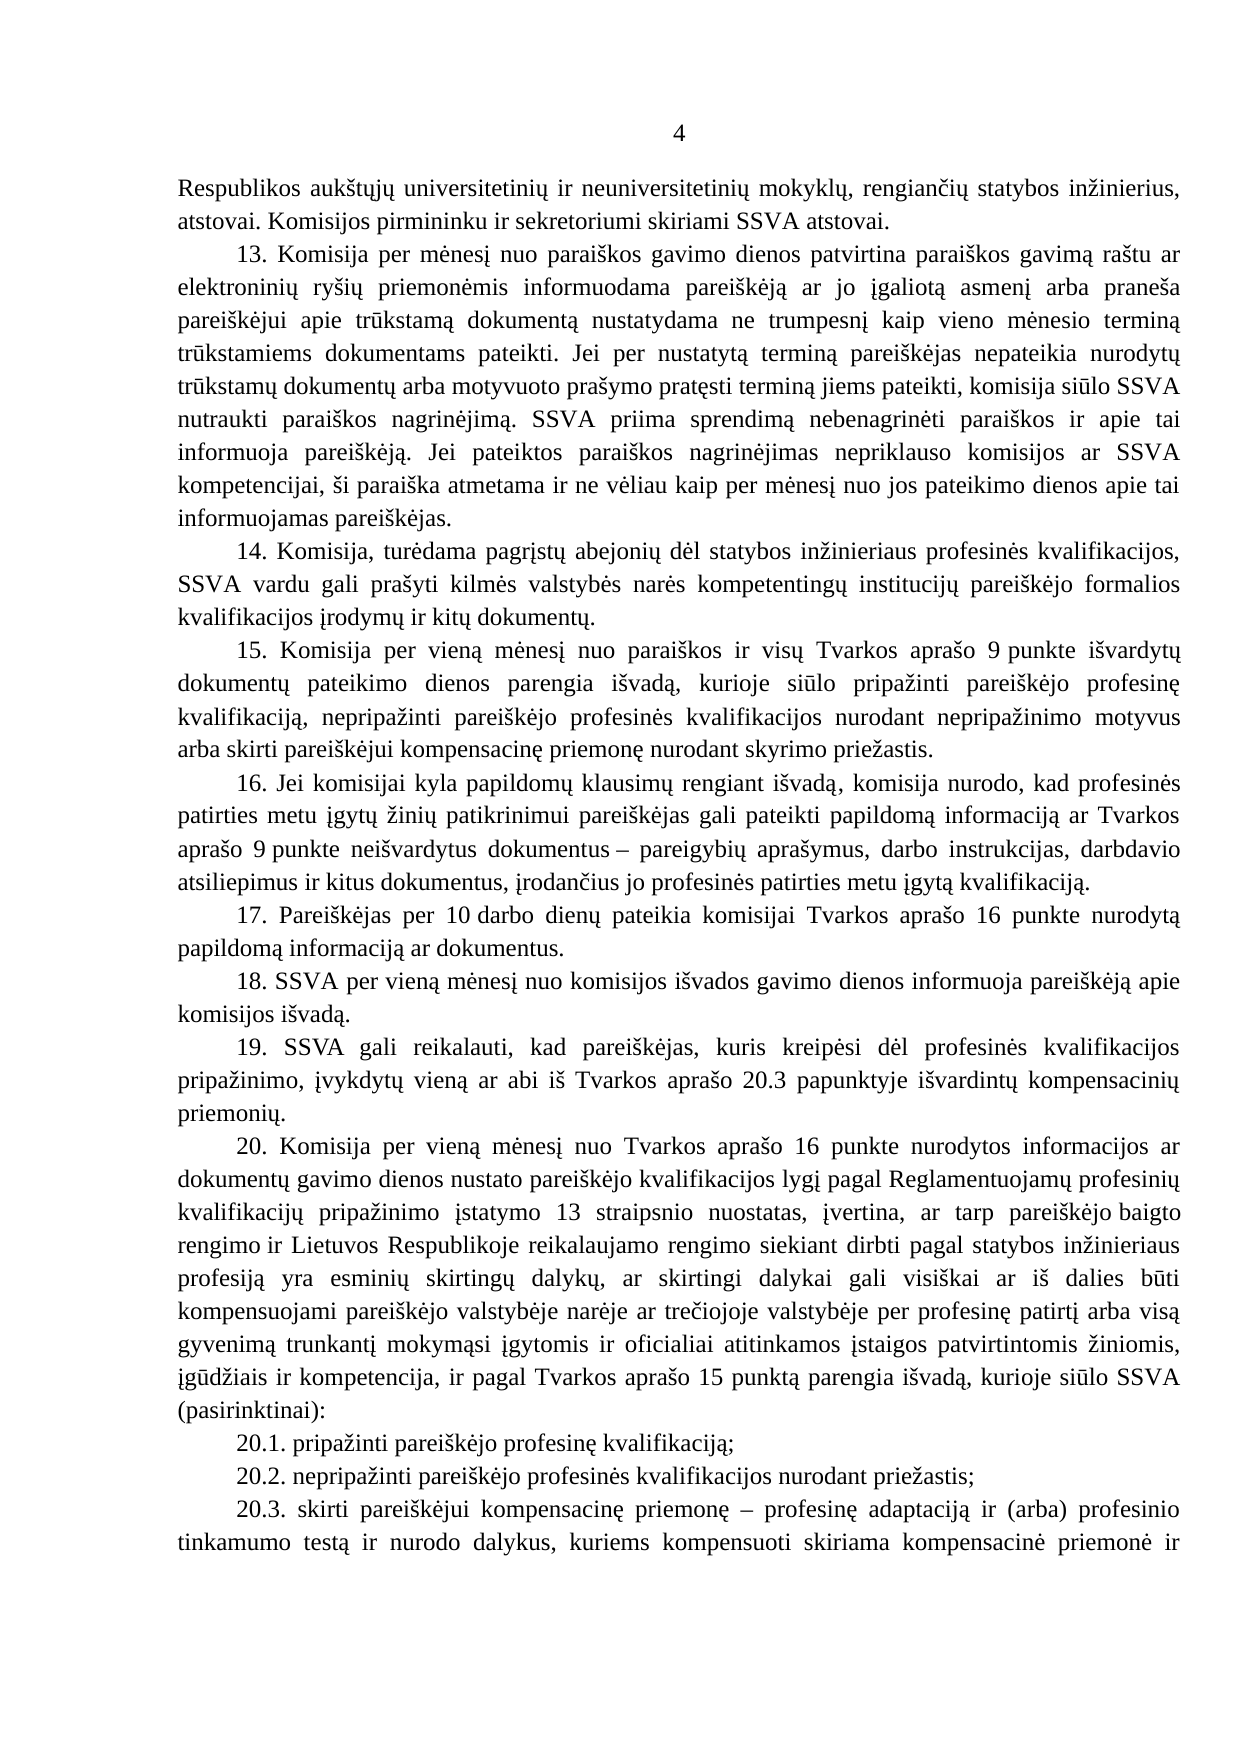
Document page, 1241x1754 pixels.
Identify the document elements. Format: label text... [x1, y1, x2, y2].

text 17. Pareiškėjas per 10 darbo dienų pateikia komisijai Tvarkos aprašo 16 punkte nurodytą papildomą informaciją ar dokumentus. [177, 900, 1181, 961]
text 20.2. nepripažinti pareiškėjo profesinės kvalifikacijos nurodant priežastis; [177, 1461, 1181, 1490]
text 13. Komisija per mėnesį nuo paraiškos gavimo dienos patvirtina paraiškos gavimą raštu ar elektroninių ryšių priemonėmis informuodama pareiškėją ar jo įgaliotą asmenį arba praneša pareiškėjui apie trūkstamą dokumentą nustatydama ne trumpesnį kaip vieno mėnesio terminą trūkstamiems dokumentams pateikti. Jei per nustatytą terminą pareiškėjas nepateikia nurodytų trūkstamų dokumentų arba motyvuoto prašymo pratęsti terminą jiems pateikti, komisija siūlo SSVA nutraukti paraiškos nagrinėjimą. SSVA priima sprendimą nebenagrinėti paraiškos ir apie tai informuoja pareiškėją. Jei pateiktos paraiškos nagrinėjimas nepriklauso komisijos ar SSVA kompetencijai, ši paraiška atmetama ir ne vėliau kaip per mėnesį nuo jos pateikimo dienos apie tai informuojamas pareiškėjas. [177, 239, 1181, 532]
text 20.3. skirti pareiškėjui kompensacinę priemonę – profesinę adaptaciją ir (arba) profesinio tinkamumo testą ir nurodo dalykus, kuriems kompensuoti skiriama kompensacinė priemonė ir [177, 1494, 1181, 1556]
text 20.1. pripažinti pareiškėjo profesinę kvalifikaciją; [177, 1428, 1181, 1457]
text 19. SSVA gali reikalauti, kad pareiškėjas, kuris kreipėsi dėl profesinės kvalifikacijos pripažinimo, įvykdytų vieną ar abi iš Tvarkos aprašo 20.3 papunktyje išvardintų kompensacinių priemonių. [177, 1032, 1181, 1127]
text 16. Jei komisijai kyla papildomų klausimų rengiant išvadą, komisija nurodo, kad profesinės patirties metu įgytų žinių patikrinimui pareiškėjas gali pateikti papildomą informaciją ar Tvarkos aprašo 9 punkte neišvardytus dokumentus – pareigybių aprašymus, darbo instrukcijas, darbdavio atsiliepimus ir kitus dokumentus, įrodančius jo profesinės patirties metu įgytą kvalifikaciją. [177, 768, 1181, 895]
text Respublikos aukštųjų universitetinių ir neuniversitetinių mokyklų, rengiančių statybos inžinierius, atstovai. Komisijos pirmininku ir sekretoriumi skiriami SSVA atstovai. [177, 173, 1181, 235]
text 15. Komisija per vieną mėnesį nuo paraiškos ir visų Tvarkos aprašo 9 punkte išvardytų dokumentų pateikimo dienos parengia išvadą, kurioje siūlo pripažinti pareiškėjo profesinę kvalifikaciją, nepripažinti pareiškėjo profesinės kvalifikacijos nurodant nepripažinimo motyvus arba skirti pareiškėjui kompensacinę priemonę nurodant skyrimo priežastis. [177, 636, 1181, 763]
text 20. Komisija per vieną mėnesį nuo Tvarkos aprašo 16 punkte nurodytos informacijos ar dokumentų gavimo dienos nustato pareiškėjo kvalifikacijos lygį pagal Reglamentuojamų profesinių kvalifikacijų pripažinimo įstatymo 13 straipsnio nuostatas, įvertina, ar tarp pareiškėjo baigto rengimo ir Lietuvos Respublikoje reikalaujamo rengimo siekiant dirbti pagal statybos inžinieriaus profesiją yra esminių skirtingų dalykų, ar skirtingi dalykai gali visiškai ar iš dalies būti kompensuojami pareiškėjo valstybėje narėje ar trečiojoje valstybėje per profesinę patirtį arba visą gyvenimą trunkantį mokymąsi įgytomis ir oficialiai atitinkamos įstaigos patvirtintomis žiniomis, įgūdžiais ir kompetencija, ir pagal Tvarkos aprašo 15 punktą parengia išvadą, kurioje siūlo SSVA (pasirinktinai): [177, 1131, 1181, 1424]
text 18. SSVA per vieną mėnesį nuo komisijos išvados gavimo dienos informuoja pareiškėją apie komisijos išvadą. [177, 966, 1181, 1027]
text 14. Komisija, turėdama pagrįstų abejonių dėl statybos inžinieriaus profesinės kvalifikacijos, SSVA vardu gali prašyti kilmės valstybės narės kompetentingų institucijų pareiškėjo formalios kvalifikacijos įrodymų ir kitų dokumentų. [177, 536, 1181, 631]
